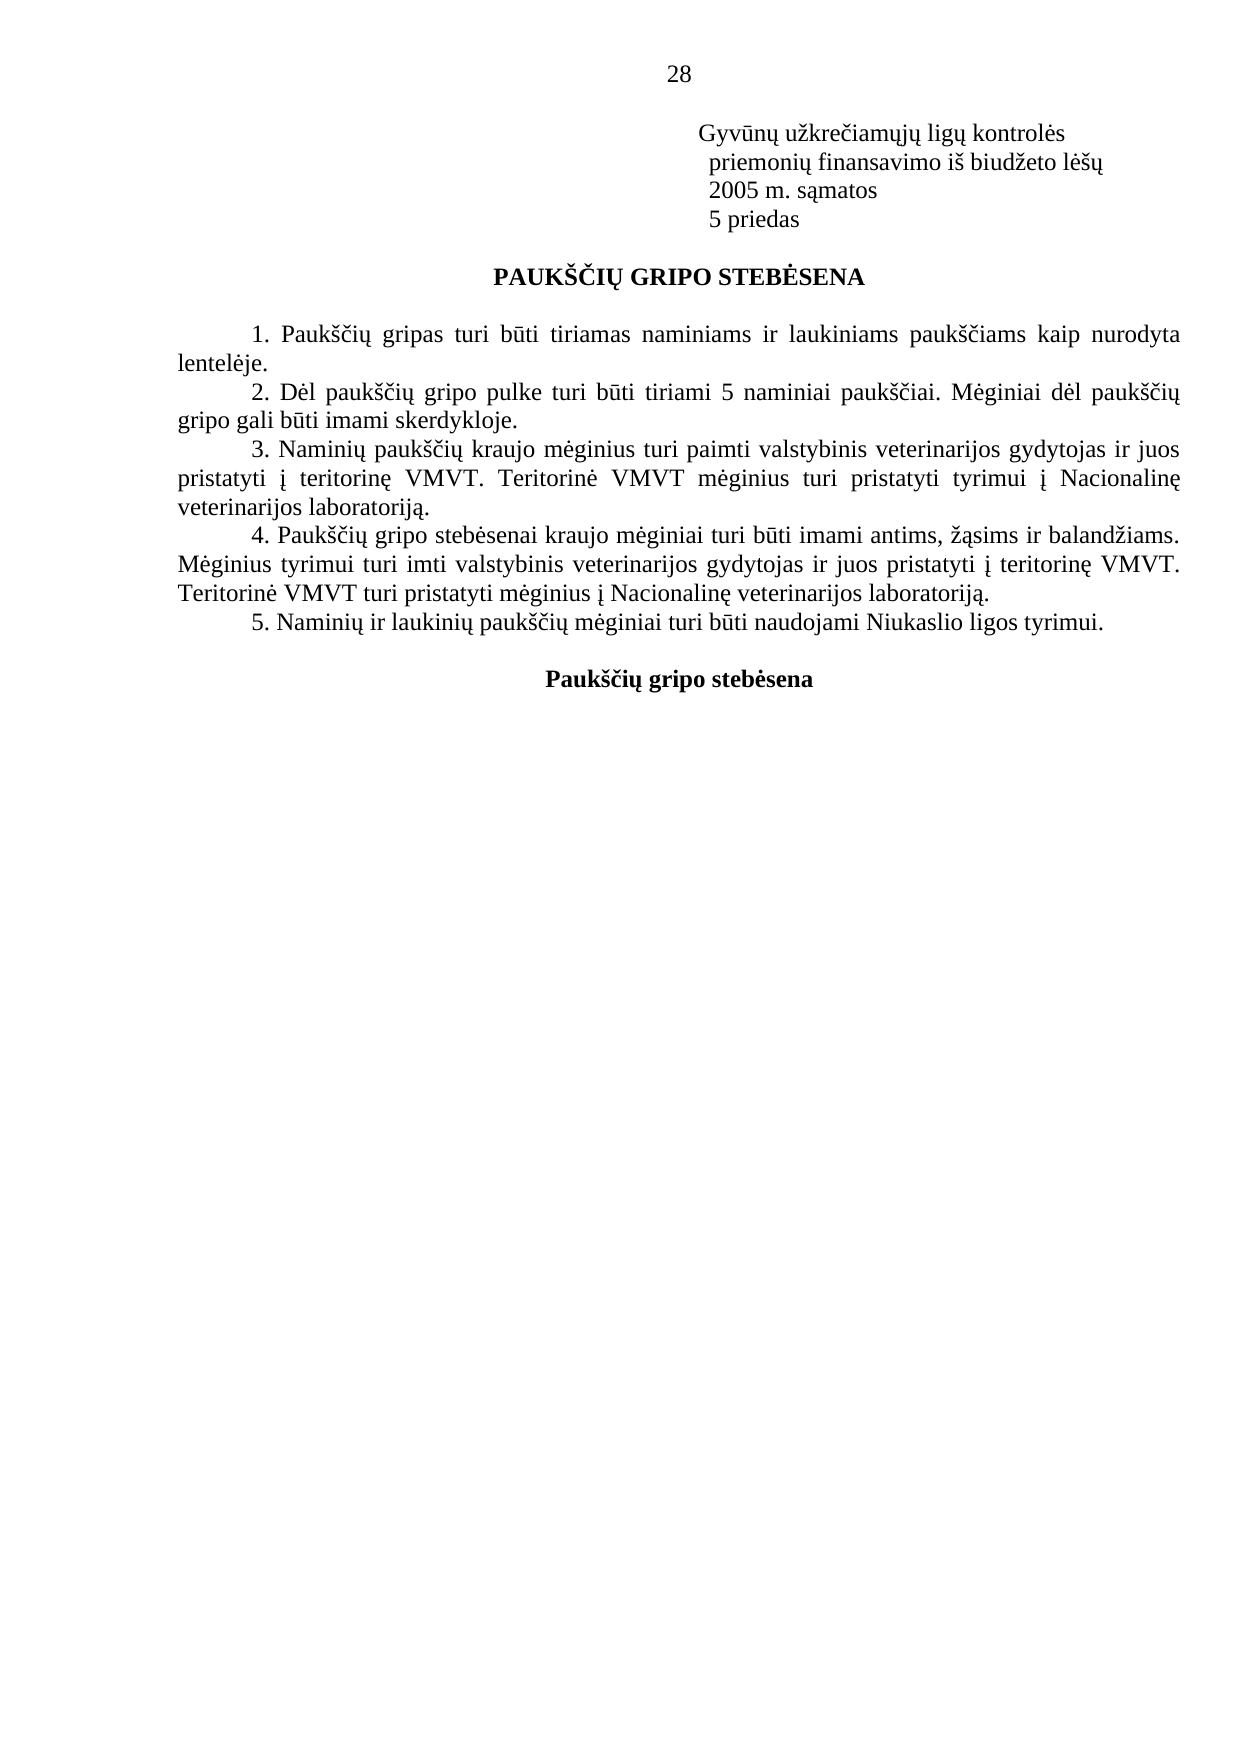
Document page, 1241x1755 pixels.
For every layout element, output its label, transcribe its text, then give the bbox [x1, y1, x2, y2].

text 2005 m. sąmatos [177, 176, 1181, 204]
text 5 priedas [177, 204, 1181, 233]
text 3. Naminių paukščių kraujo mėginius turi paimti valstybinis veterinarijos gydytojas ir juos pristatyti į teritorinę VMVT. Teritorinė VMVT mėginius turi pristatyti tyrimui į Nacionalinę veterinarijos laboratoriją. [177, 434, 1181, 521]
text 5. Naminių ir laukinių paukščių mėginiai turi būti naudojami Niukaslio ligos tyrimui. [177, 607, 1181, 636]
text Paukščių gripo stebėsena [177, 664, 1181, 693]
text 1. Paukščių gripas turi būti tiriamas naminiams ir laukiniams paukščiams kaip nurodyta lentelėje. [177, 319, 1181, 377]
text 2. Dėl paukščių gripo pulke turi būti tiriami 5 naminiai paukščiai. Mėginiai dėl paukščių gripo gali būti imami skerdykloje. [177, 377, 1181, 434]
text Gyvūnų užkrečiamųjų ligų kontrolės [447, 118, 1181, 147]
text priemonių finansavimo iš biudžeto lėšų [177, 147, 1181, 176]
text PAUKŠČIŲ GRIPO STEBĖSENA [177, 262, 1181, 291]
text 4. Paukščių gripo stebėsenai kraujo mėginiai turi būti imami antims, žąsims ir balandžiams. Mėginius tyrimui turi imti valstybinis veterinarijos gydytojas ir juos pristatyti į teritorinę VMVT. Teritorinė VMVT turi pristatyti mėginius į Nacionalinę veterinarijos laboratoriją. [177, 521, 1181, 607]
